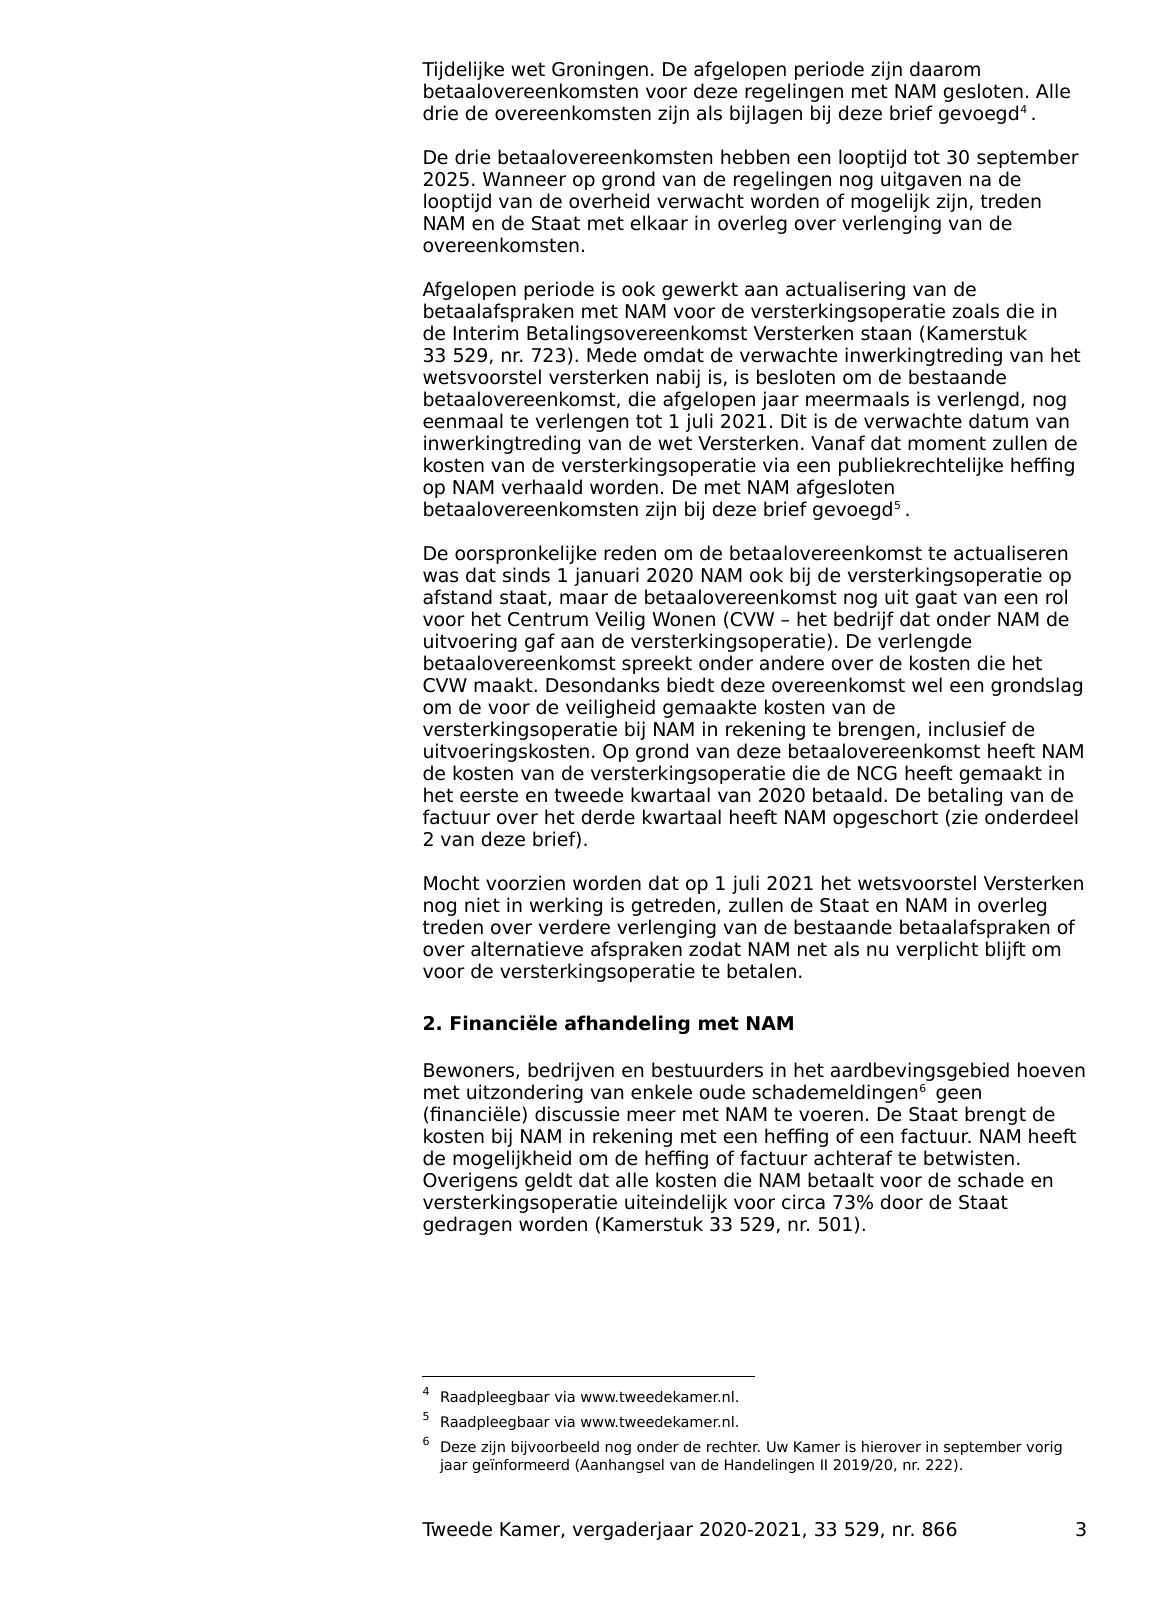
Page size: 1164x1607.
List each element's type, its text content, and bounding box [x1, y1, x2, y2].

text Raadpleegbaar via www.tweedekamer.nl. [422, 1385, 1087, 1407]
subtitle 2. Financiële afhandeling met NAM [422, 1013, 1087, 1035]
text Deze zijn bijvoorbeeld nog onder de rechter. Uw Kamer is hierover in september vorig jaar geïnformeerd (Aanhangsel van de Handelingen II 2019/20, nr. 222). [422, 1435, 1087, 1474]
text Afgelopen periode is ook gewerkt aan actualisering van de betaalafspraken met NAM voor de versterkingsoperatie zoals die in de Interim Betalingsovereenkomst Versterken staan (Kamerstuk 33 529, nr. 723). Mede omdat de verwachte inwerkingtreding van het wetsvoorstel versterken nabij is, is besloten om de bestaande betaalovereenkomst, die afgelopen jaar meermaals is verlengd, nog eenmaal te verlengen tot 1 juli 2021. Dit is de verwachte datum van inwerkingtreding van de wet Versterken. Vanaf dat moment zullen de kosten van de versterkingsoperatie via een publiekrechtelijke heffing op NAM verhaald worden. De met NAM afgesloten betaalovereenkomsten zijn bij deze brief gevoegd. [422, 279, 1087, 521]
text Mocht voorzien worden dat op 1 juli 2021 het wetsvoorstel Versterken nog niet in werking is getreden, zullen de Staat en NAM in overleg treden over verdere verlenging van de bestaande betaalafspraken of over alternatieve afspraken zodat NAM net als nu verplicht blijft om voor de versterkingsoperatie te betalen. [422, 873, 1087, 983]
text Raadpleegbaar via www.tweedekamer.nl. [422, 1410, 1087, 1432]
text Tijdelijke wet Groningen. De afgelopen periode zijn daarom betaalovereenkomsten voor deze regelingen met NAM gesloten. Alle drie de overeenkomsten zijn als bijlagen bij deze brief gevoegd. [422, 59, 1087, 125]
text Bewoners, bedrijven en bestuurders in het aardbevingsgebied hoeven met uitzondering van enkele oude schademeldingen geen (financiële) discussie meer met NAM te voeren. De Staat brengt de kosten bij NAM in rekening met een heffing of een factuur. NAM heeft de mogelijkheid om de heffing of factuur achteraf te betwisten. Overigens geldt dat alle kosten die NAM betaalt voor de schade en versterkingsoperatie uiteindelijk voor circa 73% door de Staat gedragen worden (Kamerstuk 33 529, nr. 501). [422, 1060, 1087, 1236]
text De oorspronkelijke reden om de betaalovereenkomst te actualiseren was dat sinds 1 januari 2020 NAM ook bij de versterkingsoperatie op afstand staat, maar de betaalovereenkomst nog uit gaat van een rol voor het Centrum Veilig Wonen (CVW – het bedrijf dat onder NAM de uitvoering gaf aan de versterkingsoperatie). De verlengde betaalovereenkomst spreekt onder andere over de kosten die het CVW maakt. Desondanks biedt deze overeenkomst wel een grondslag om de voor de veiligheid gemaakte kosten van de versterkingsoperatie bij NAM in rekening te brengen, inclusief de uitvoeringskosten. Op grond van deze betaalovereenkomst heeft NAM de kosten van de versterkingsoperatie die de NCG heeft gemaakt in het eerste en tweede kwartaal van 2020 betaald. De betaling van de factuur over het derde kwartaal heeft NAM opgeschort (zie onderdeel 2 van deze brief). [422, 543, 1087, 851]
text De drie betaalovereenkomsten hebben een looptijd tot 30 september 2025. Wanneer op grond van de regelingen nog uitgaven na de looptijd van de overheid verwacht worden of mogelijk zijn, treden NAM en de Staat met elkaar in overleg over verlenging van de overeenkomsten. [422, 147, 1087, 257]
